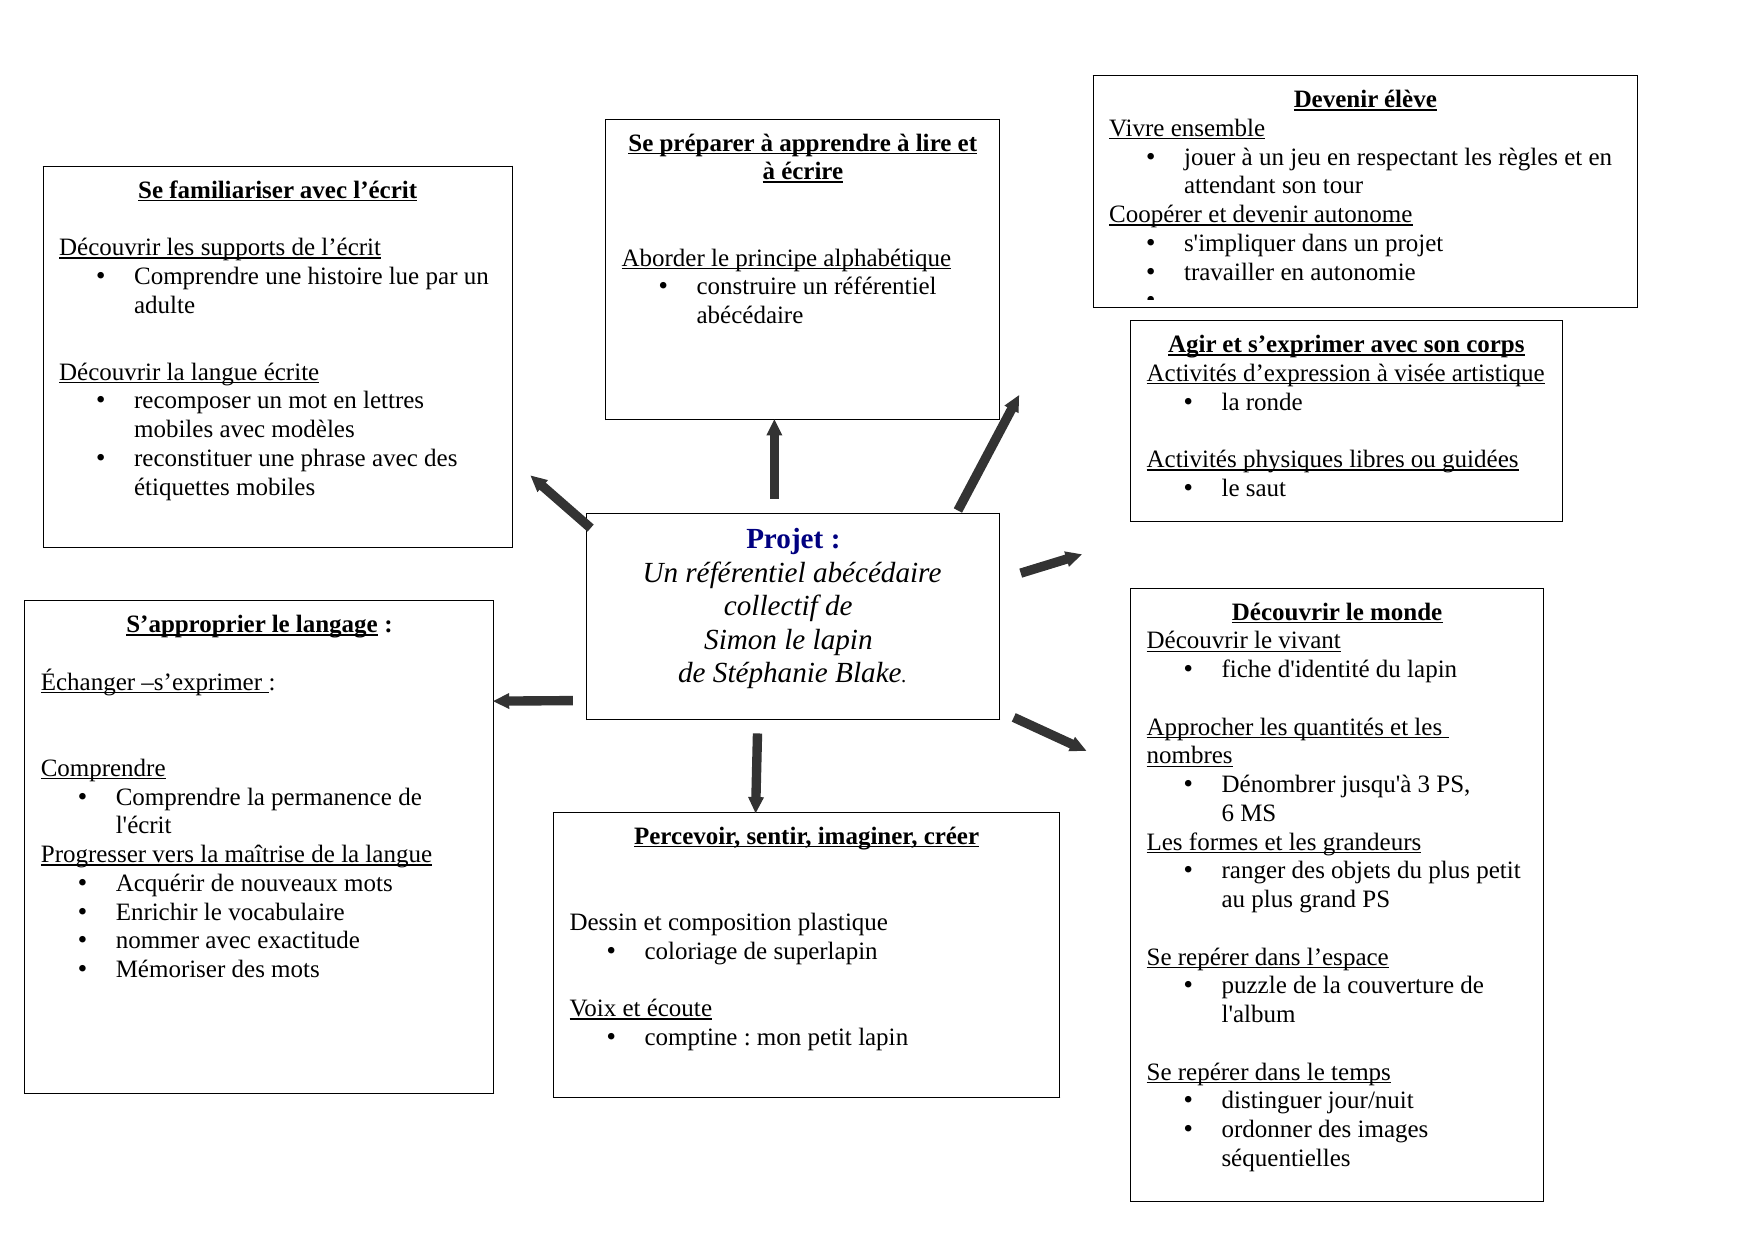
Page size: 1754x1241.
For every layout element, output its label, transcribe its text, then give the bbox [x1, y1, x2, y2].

text Découvrir le monde [1146, 597, 1527, 626]
list puzzle de la couverture de l'album [1184, 971, 1527, 1028]
text Découvrir les supports de l’écrit [59, 232, 496, 261]
list la ronde [1184, 387, 1546, 416]
list travailler en autonomie [1146, 257, 1621, 285]
list fiche d'identité du lapin [1184, 654, 1527, 683]
subtitle Devenir élève [1109, 84, 1621, 113]
text Approcher les quantités et les nombres [1146, 712, 1527, 769]
text Percevoir, sentir, imaginer, créer [569, 821, 1044, 850]
text Progresser vers la maîtrise de la langue [41, 839, 478, 868]
list recomposer un mot en lettres mobiles avec modèles [96, 386, 496, 443]
list Enrichir le vocabulaire [78, 897, 478, 925]
list reconstituer une phrase avec des étiquettes mobiles [96, 443, 496, 501]
list Comprendre la permanence de l'écrit [78, 782, 478, 839]
text Simon le lapin [603, 622, 983, 656]
text S’approprier le langage : [41, 609, 478, 638]
list Dénombrer jusqu'à 3 PS, [1184, 769, 1527, 798]
text de Stéphanie Blake. [603, 656, 983, 689]
text Se repérer dans le temps [1146, 1057, 1527, 1086]
text Projet : [603, 521, 983, 555]
text Comprendre [41, 753, 478, 782]
list ordonner des images séquentielles [1184, 1114, 1527, 1172]
text Aborder le principe alphabétique [621, 243, 983, 271]
list jouer à un jeu en respectant les règles et en attendant son tour [1146, 142, 1621, 199]
list ranger des objets du plus petit au plus grand PS [1184, 856, 1527, 913]
list le saut [1184, 473, 1546, 502]
list distinguer jour/nuit [1184, 1086, 1527, 1114]
text Activités physiques libres ou guidées [1146, 444, 1546, 473]
text Échanger –s’exprimer : [41, 667, 478, 695]
text Agir et s’exprimer avec son corps [1146, 329, 1546, 358]
text Se repérer dans l’espace [1146, 942, 1527, 971]
list nommer avec exactitude [78, 925, 478, 954]
text Un référentiel abécédaire collectif de [603, 555, 983, 622]
text Coopérer et devenir autonome [1109, 199, 1621, 228]
text Se familiariser avec l’écrit [59, 175, 496, 203]
list construire un référentiel abécédaire [659, 271, 983, 329]
list 6 MS [1184, 798, 1527, 827]
text Activités d’expression à visée artistique [1146, 358, 1546, 387]
text Les formes et les grandeurs [1146, 827, 1527, 856]
text Se préparer à apprendre à lire et à écrire [621, 128, 983, 185]
text Découvrir la langue écrite [59, 357, 496, 386]
text Dessin et composition plastique [569, 907, 1044, 936]
list s'impliquer dans un projet [1146, 228, 1621, 257]
list Comprendre une histoire lue par un adulte [96, 261, 496, 318]
list comptine : mon petit lapin [607, 1022, 1044, 1051]
list Mémoriser des mots [78, 954, 478, 983]
text Voix et écoute [569, 993, 1044, 1022]
text Vivre ensemble [1109, 113, 1621, 142]
list Acquérir de nouveaux mots [78, 868, 478, 897]
text Découvrir le vivant [1146, 626, 1527, 654]
list coloriage de superlapin [607, 936, 1044, 965]
